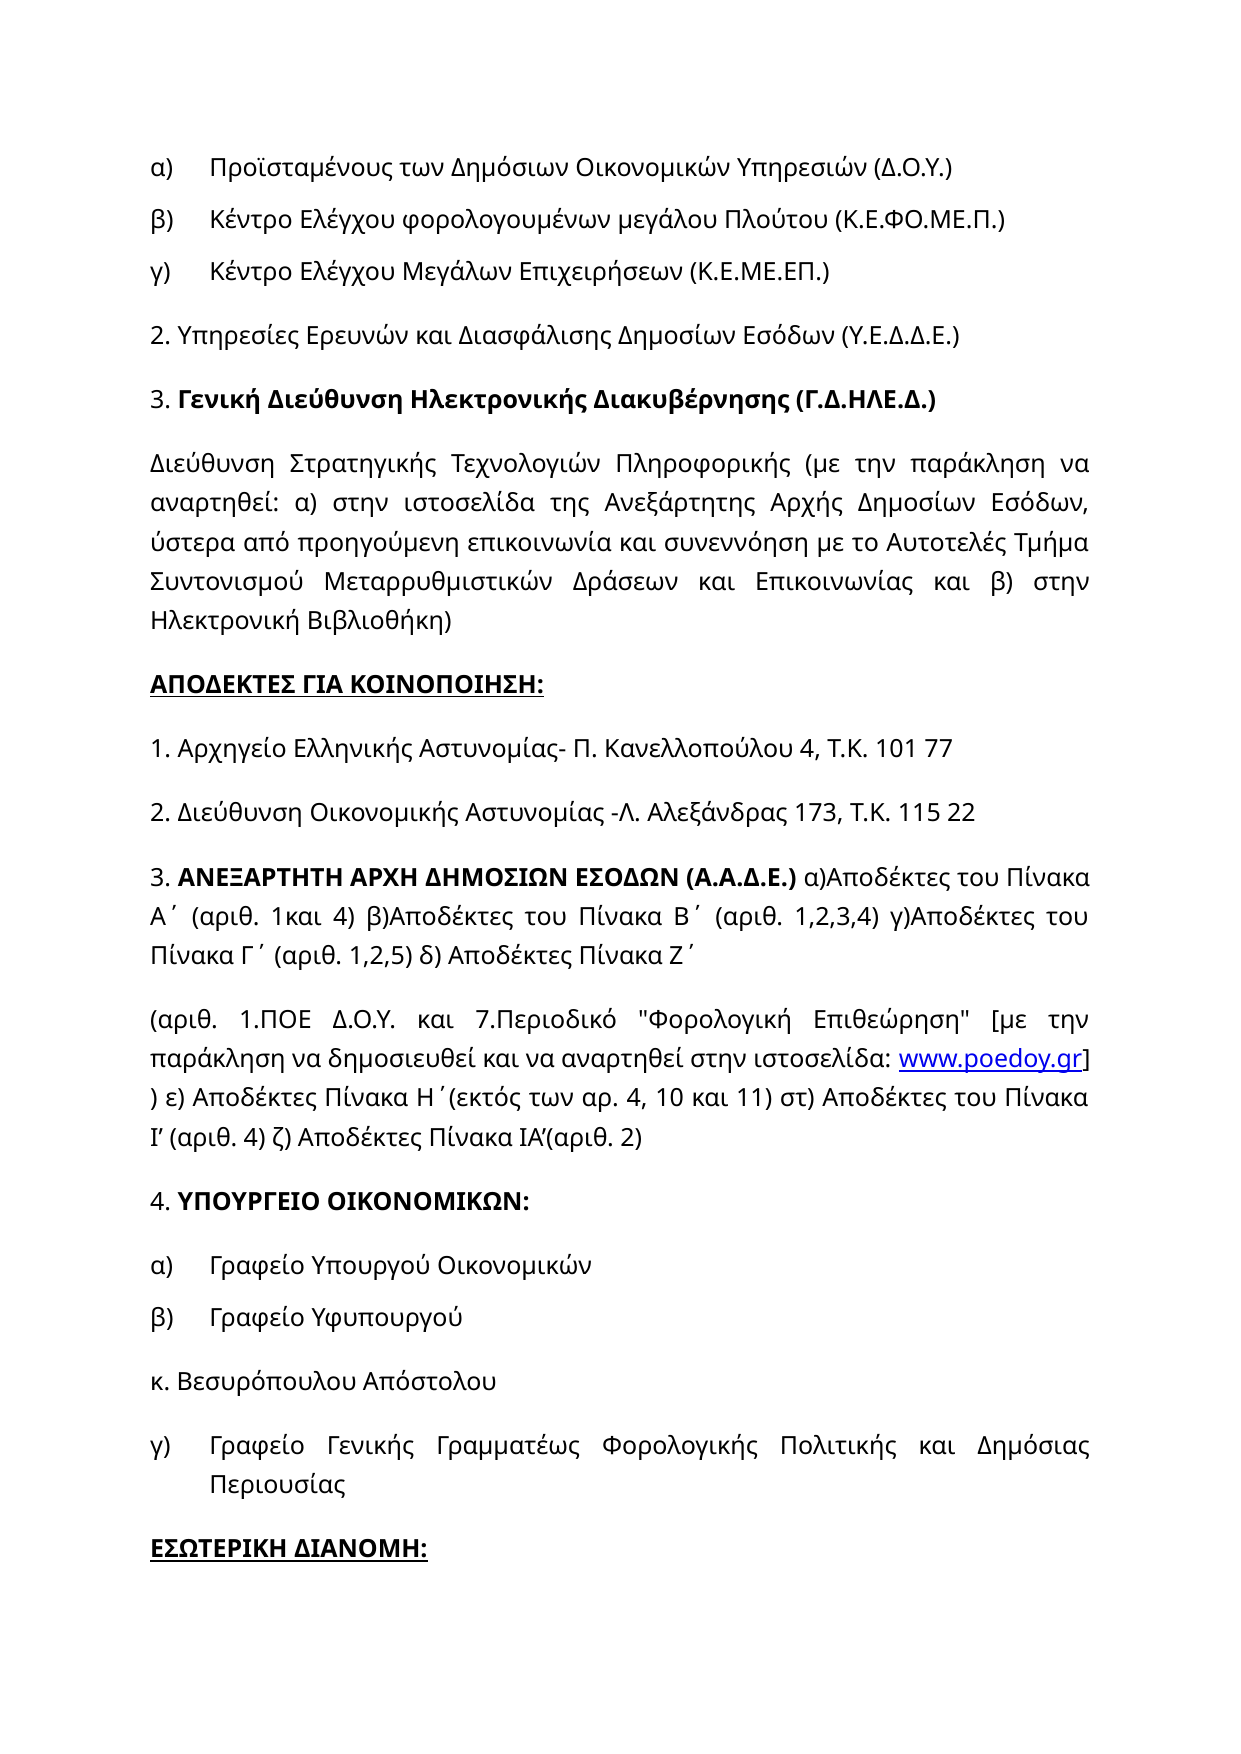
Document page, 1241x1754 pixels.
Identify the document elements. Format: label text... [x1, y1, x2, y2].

text 4. ΥΠΟΥΡΓΕΙΟ ΟΙΚΟΝΟΜΙΚΩΝ: [150, 1183, 1090, 1217]
text 1. Αρχηγείο Ελληνικής Αστυνομίας- Π. Κανελλοπούλου 4, Τ.Κ. 101 77 [150, 731, 1090, 765]
list β) Γραφείο Υφυπουργού [150, 1299, 1090, 1333]
list γ) Γραφείο Γενικής Γραμματέως Φορολογικής Πολιτικής και Δημόσιας Περιουσίας [150, 1427, 1090, 1501]
text 2. Διεύθυνση Οικονομικής Αστυνομίας -Λ. Αλεξάνδρας 173, Τ.Κ. 115 22 [150, 795, 1090, 829]
list γ) Κέντρο Ελέγχου Μεγάλων Επιχειρήσεων (Κ.Ε.ΜΕ.ΕΠ.) [150, 253, 1090, 287]
text Διεύθυνση Στρατηγικής Τεχνολογιών Πληροφορικής (με την παράκληση να αναρτηθεί: α) στην ιστοσελίδα της Ανεξάρτητης Αρχής Δημοσίων Εσόδων, ύστερα από προηγούμενη επικοινωνία και συνεννόηση με το Αυτοτελές Τμήμα Συντονισμού Μεταρρυθμιστικών Δράσεων και Επικοινωνίας και β) στην Ηλεκτρονική Βιβλιοθήκη) [150, 446, 1090, 637]
text (αριθ. 1.ΠΟΕ Δ.Ο.Υ. και 7.Περιοδικό "Φορολογική Επιθεώρηση" [με την παράκληση να δημοσιευθεί και να αναρτηθεί στην ιστοσελίδα: www.poedoy.gr] ) ε) Αποδέκτες Πίνακα Η΄(εκτός των αρ. 4, 10 και 11) στ) Αποδέκτες του Πίνακα Ι’ (αριθ. 4) ζ) Αποδέκτες Πίνακα ΙΑ’(αριθ. 2) [150, 1002, 1090, 1153]
list α) Γραφείο Υπουργού Οικονομικών [150, 1247, 1090, 1282]
text 3. ΑΝΕΞΑΡΤΗΤΗ ΑΡΧΗ ΔΗΜΟΣΙΩΝ ΕΣΟΔΩΝ (Α.Α.Δ.Ε.) α)Αποδέκτες του Πίνακα Α΄ (αριθ. 1και 4) β)Αποδέκτες του Πίνακα Β΄ (αριθ. 1,2,3,4) γ)Αποδέκτες του Πίνακα Γ΄ (αριθ. 1,2,5) δ) Αποδέκτες Πίνακα Ζ΄ [150, 859, 1090, 972]
text 2. Υπηρεσίες Ερευνών και Διασφάλισης Δημοσίων Εσόδων (Υ.Ε.Δ.Δ.Ε.) [150, 317, 1090, 352]
text ΕΣΩΤΕΡΙΚΗ ΔΙΑΝΟΜΗ: [150, 1531, 1090, 1565]
text ΑΠΟΔΕΚΤΕΣ ΓΙΑ ΚΟΙΝΟΠΟΙΗΣΗ: [150, 667, 1090, 701]
text 3. Γενική Διεύθυνση Ηλεκτρονικής Διακυβέρνησης (Γ.Δ.ΗΛΕ.Δ.) [150, 382, 1090, 416]
list α) Προϊσταμένους των Δημόσιων Οικονομικών Υπηρεσιών (Δ.Ο.Υ.) [150, 150, 1090, 184]
text κ. Βεσυρόπουλου Απόστολου [150, 1363, 1090, 1397]
list β) Κέντρο Ελέγχου φορολογουμένων μεγάλου Πλούτου (Κ.Ε.ΦΟ.ΜΕ.Π.) [150, 202, 1090, 236]
